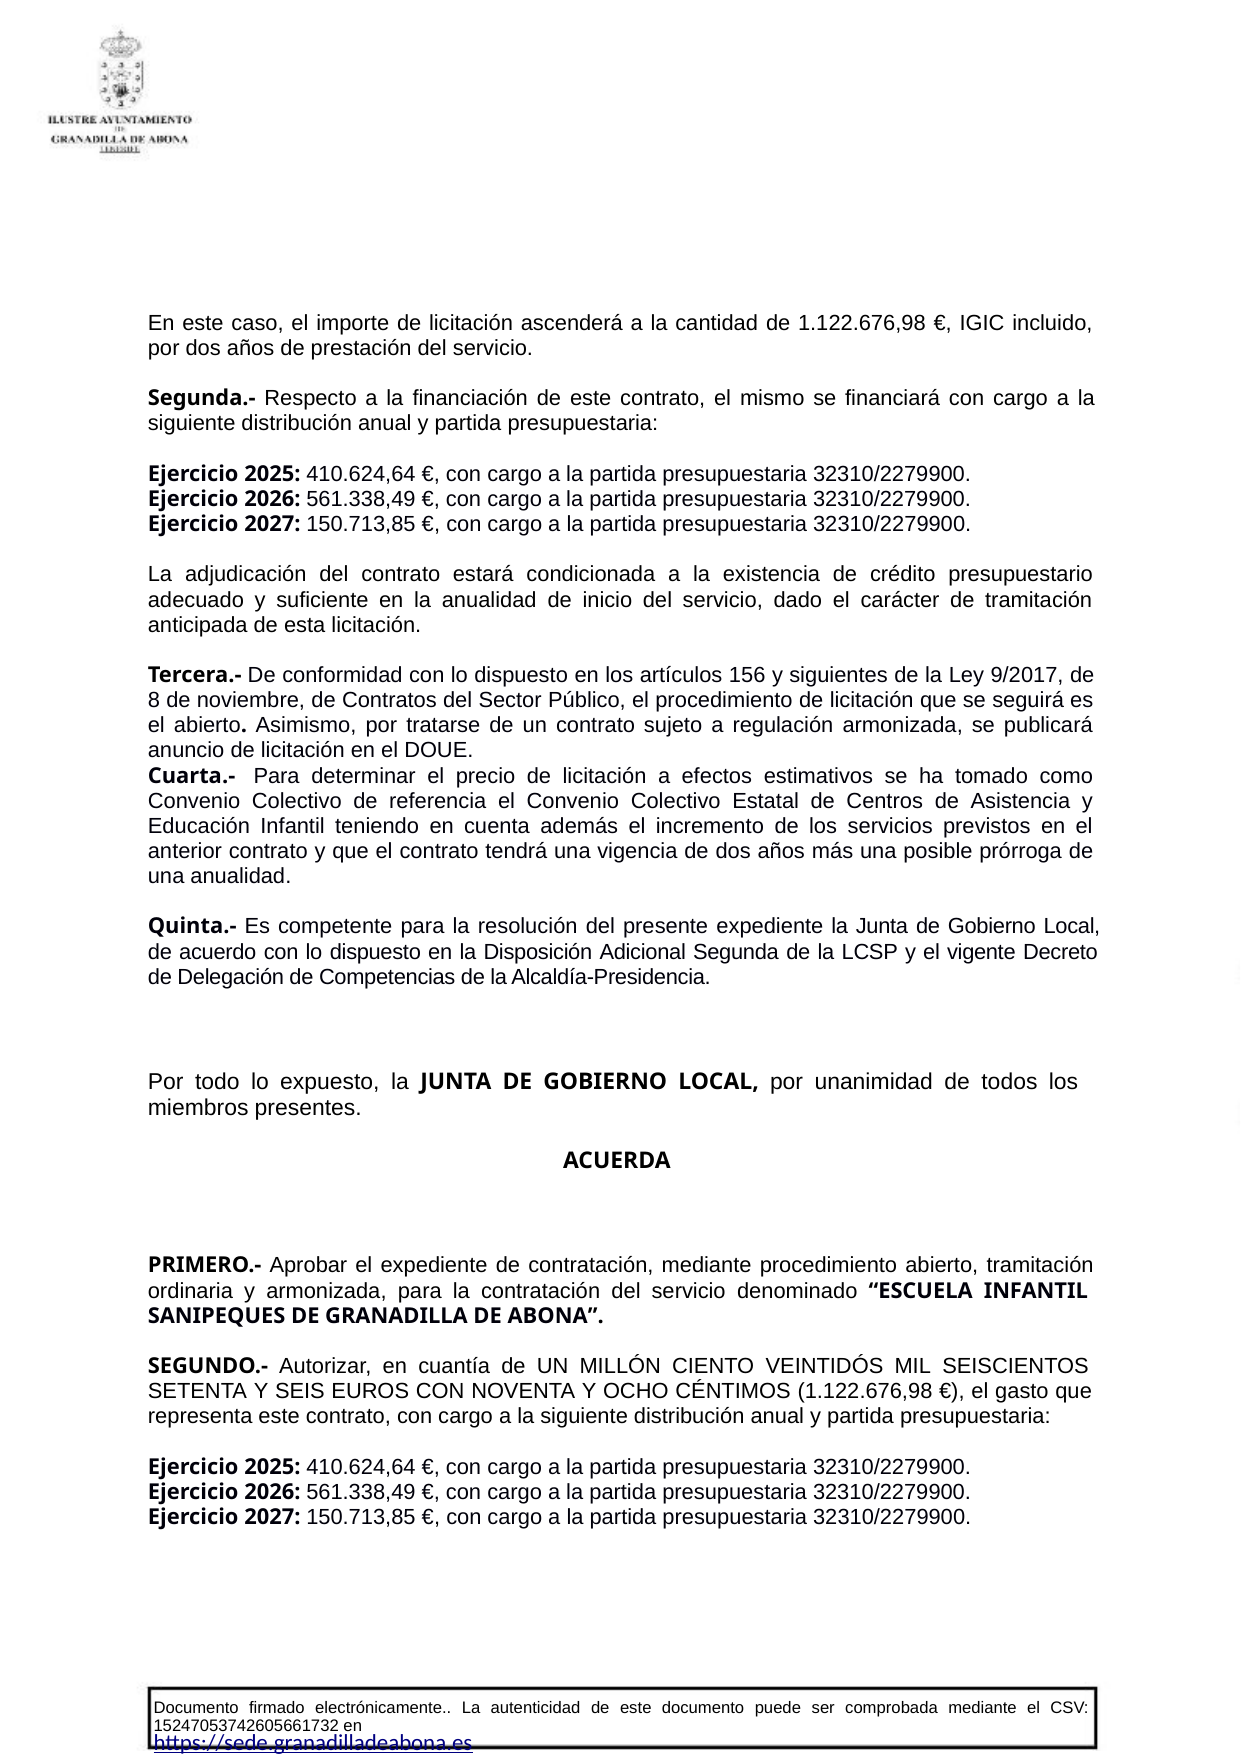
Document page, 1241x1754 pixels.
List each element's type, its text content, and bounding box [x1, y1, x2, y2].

text de Delegación de Competencias de la Alcaldía-Presidencia. [148, 965, 1118, 989]
text Convenio Colectivo de referencia el Convenio Colectivo Estatal de Centros de Asistencia y [148, 788, 1117, 813]
text 15247053742605661732 en https://sede.granadilladeabona.es [153, 1717, 642, 1754]
text Ejercicio 2027: 150.713,85 €, con cargo a la partida presupuestaria 32310/2279900. [148, 1505, 997, 1529]
text Ejercicio 2025: 410.624,64 €, con cargo a la partida presupuestaria 32310/2279900. [148, 1454, 997, 1479]
text por dos años de prestación del servicio. [148, 336, 1117, 360]
text Ejercicio 2026: 561.338,49 €, con cargo a la partida presupuestaria 32310/2279900. [148, 1480, 997, 1504]
text anticipada de esta licitación. [148, 613, 1117, 637]
text SANIPEQUES DE GRANADILLA DE ABONA”. [148, 1304, 1120, 1328]
text Documento firmado electrónicamente.. La autenticidad de este documento puede ser comprobada mediante el CSV: [153, 1699, 1113, 1718]
text Segunda.- Respecto a la financiación de este contrato, el mismo se financiará con cargo a la [148, 386, 1117, 411]
text Ejercicio 2025: 410.624,64 €, con cargo a la partida presupuestaria 32310/2279900. [148, 462, 997, 486]
text 8 [148, 688, 166, 712]
text Por todo lo expuesto, la JUNTA DE GOBIERNO LOCAL, por unanimidad de todos los [148, 1069, 1117, 1094]
text miembros presentes. [148, 1095, 1117, 1121]
text anuncio de licitación en el DOUE. [148, 738, 1117, 763]
text Educación Infantil teniendo en cuenta además el incremento de los servicios previstos en el [148, 814, 1117, 838]
text Para determinar el precio de licitación a efectos estimativos se ha tomado como [253, 763, 1118, 788]
text Tercera.- De conformidad con lo dispuesto en los artículos 156 y siguientes de la Ley 9/2017, de [148, 663, 1117, 687]
text SETENTA Y SEIS EUROS CON NOVENTA Y OCHO CÉNTIMOS (1.122.676,98 €), el gasto que [148, 1379, 1120, 1404]
text Cuarta.- [148, 763, 243, 788]
text adecuado y suficiente en la anualidad de inicio del servicio, dado el carácter de tramitación [148, 587, 1117, 612]
text Quinta.- Es competente para la resolución del presente expediente la Junta de Gobierno Local, [148, 914, 1118, 939]
text SEGUNDO.- Autorizar, en cuantía de UN MILLÓN CIENTO VEINTIDÓS MIL SEISCIENTOS [148, 1354, 1120, 1378]
text Ejercicio 2026: 561.338,49 €, con cargo a la partida presupuestaria 32310/2279900. [148, 487, 997, 511]
text ordinaria y armonizada, para la contratación del servicio denominado “ESCUELA INFANTIL [148, 1278, 1120, 1303]
text siguiente distribución anual y partida presupuestaria: [148, 411, 1117, 436]
text el abierto. Asimismo, por tratarse de un contrato sujeto a regulación armonizada, se publicará [148, 713, 1117, 738]
text de noviembre, de Contratos del Sector Público, el procedimiento de licitación que se seguirá es [166, 688, 1117, 712]
text PRIMERO.- Aprobar el expediente de contratación, mediante procedimiento abierto, tramitación [148, 1253, 1120, 1278]
text anterior contrato y que el contrato tendrá una vigencia de dos años más una posible prórroga de [148, 839, 1117, 863]
text representa este contrato, con cargo a la siguiente distribución anual y partida presupuestaria: [148, 1404, 1120, 1429]
text de acuerdo con lo dispuesto en la Disposición Adicional Segunda de la LCSP y el vigente Decreto [148, 939, 1118, 964]
text Ejercicio 2027: 150.713,85 €, con cargo a la partida presupuestaria 32310/2279900. [148, 512, 997, 536]
text una anualidad. [148, 864, 1117, 889]
text En este caso, el importe de licitación ascenderá a la cantidad de 1.122.676,98 €, IGIC incluido, [148, 311, 1117, 335]
text ACUERDA [563, 1148, 694, 1173]
text La adjudicación del contrato estará condicionada a la existencia de crédito presupuestario [148, 562, 1117, 587]
